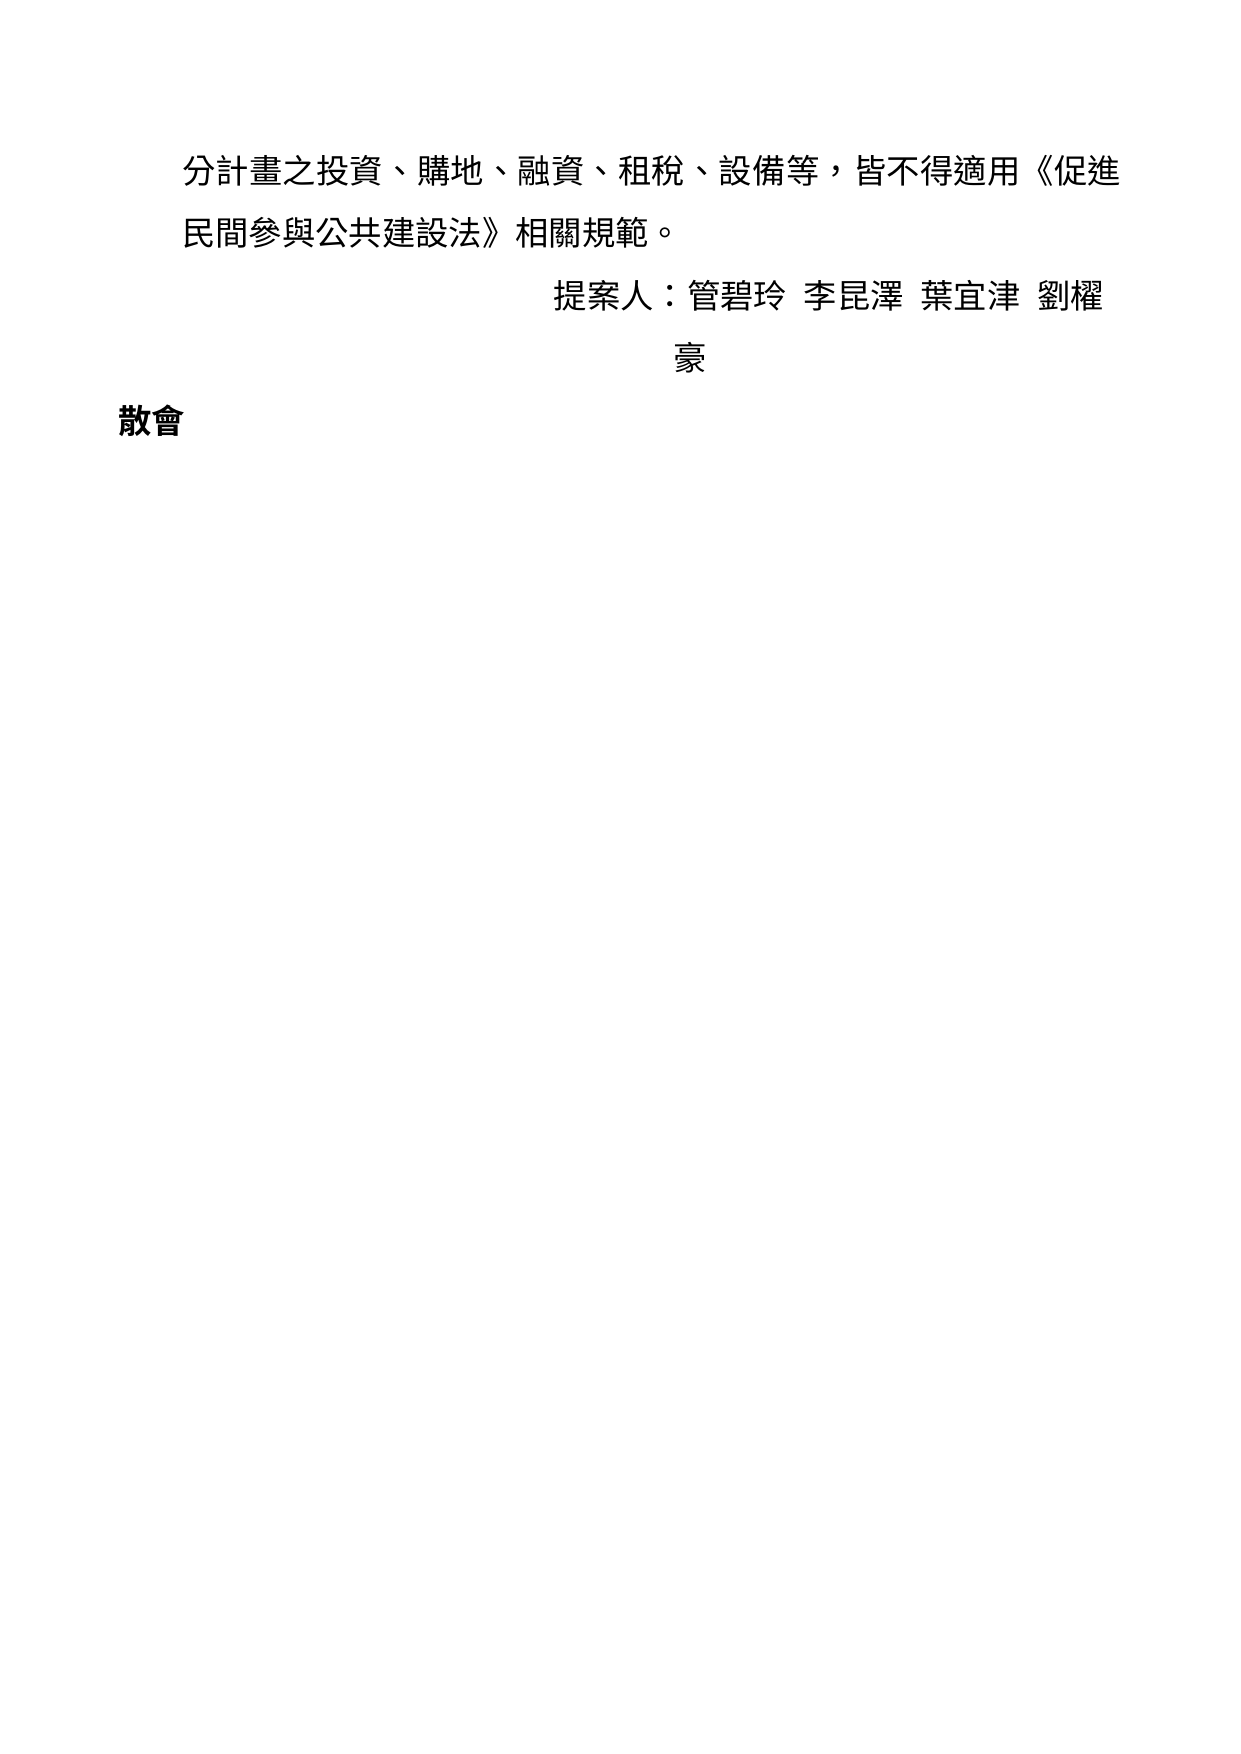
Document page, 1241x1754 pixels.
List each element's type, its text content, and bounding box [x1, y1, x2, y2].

text 分計畫之投資、購地、融資、租稅、設備等，皆不得適用《促進民間參與公共建設法》相關規範。 [121, 127, 1122, 252]
text 散會 [118, 377, 1122, 439]
text 提案人：管碧玲 李昆澤 葉宜津 劉櫂豪 [554, 252, 1122, 377]
